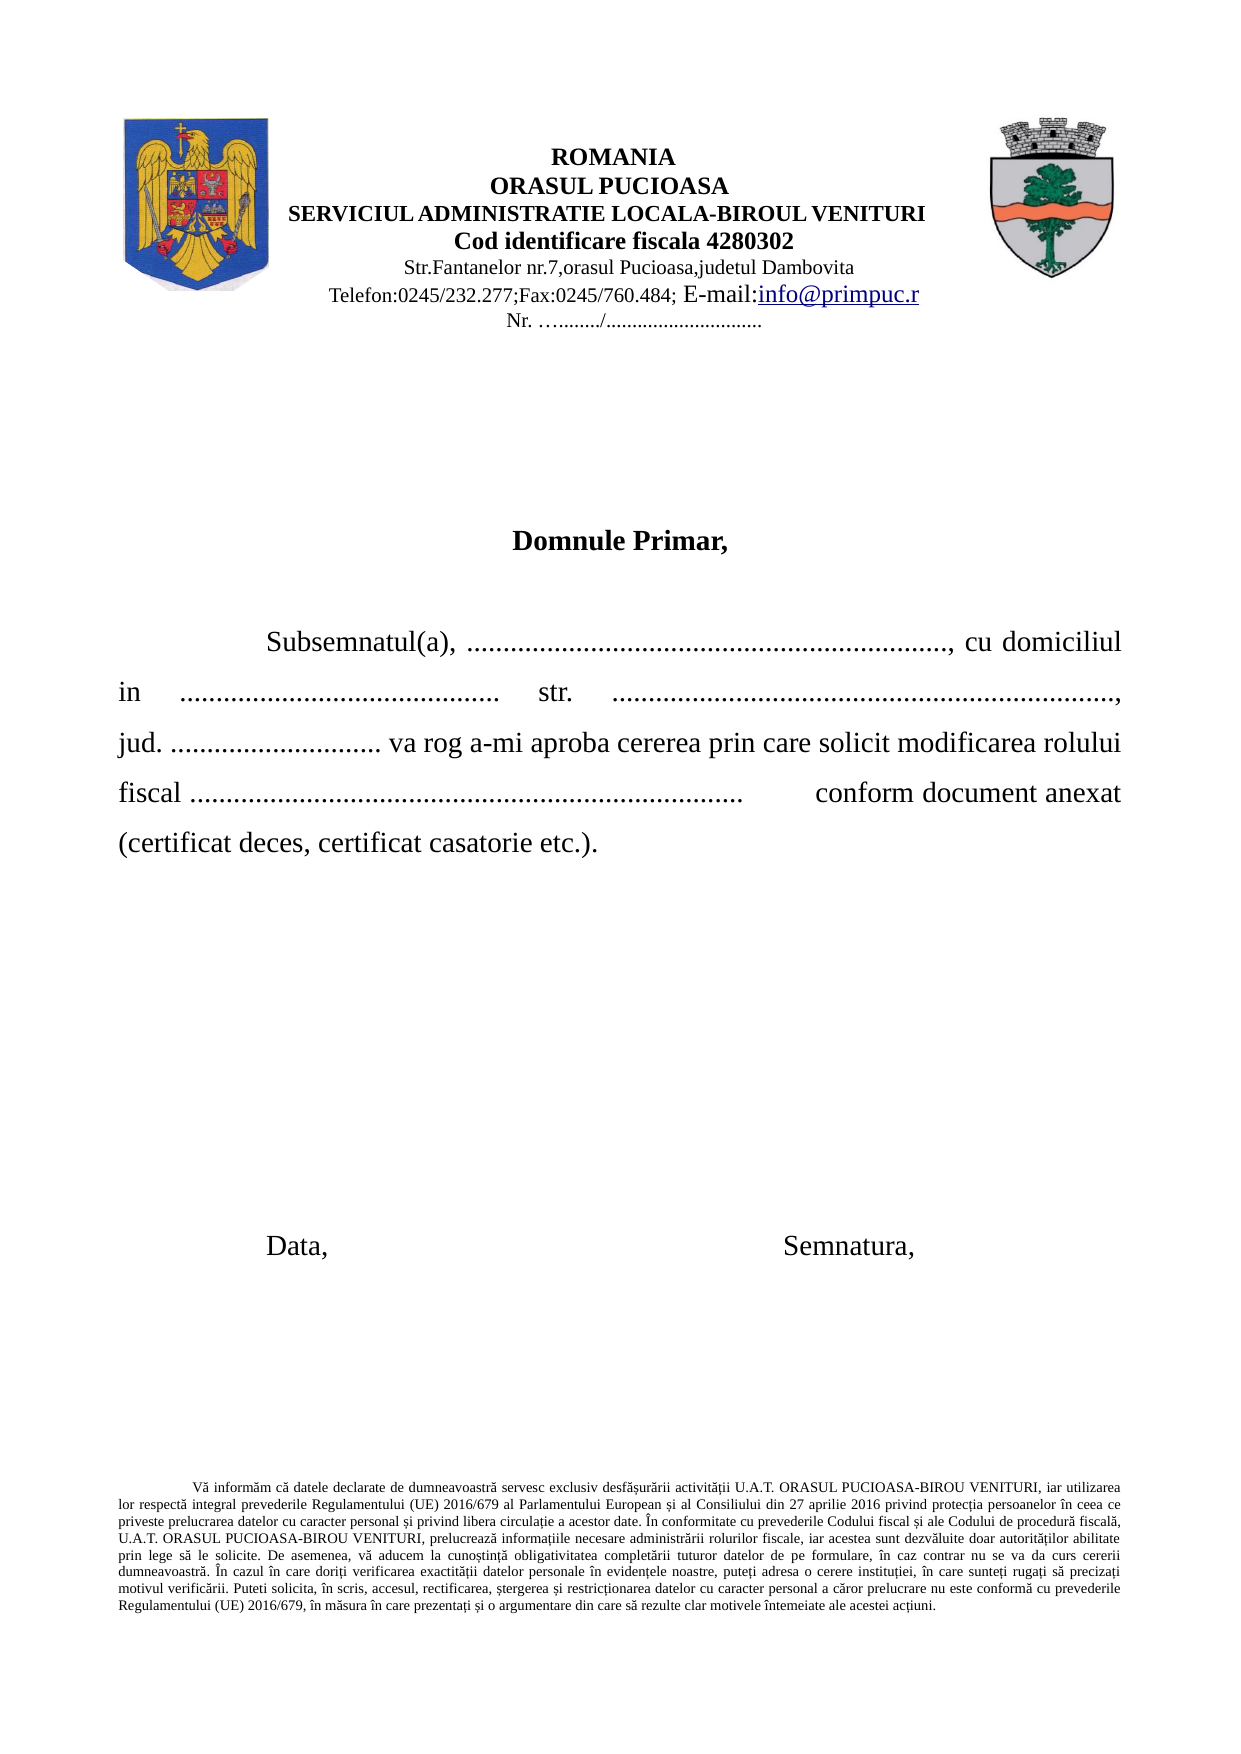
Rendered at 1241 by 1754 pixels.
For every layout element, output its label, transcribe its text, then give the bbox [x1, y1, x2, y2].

text Nr. …......../.............................. [281, 308, 1088, 332]
picture [982, 113, 1119, 284]
text ROMANIA [269, 142, 982, 171]
text Subsemnatul(a), .................................................................., cu domiciliul in ............................................ str. ....................................................................., jud. ............................. va rog a-mi aproba cererea prin care solicit modificarea rolului fiscal ............................................................................ conform document anexat (certificat deces, certificat casatorie etc.). [118, 624, 1122, 859]
text Cod identificare fiscala 4280302 [269, 226, 982, 255]
text Domnule Primar, [118, 523, 1122, 557]
text ORASUL PUCIOASA [269, 171, 982, 200]
text [118, 142, 123, 171]
text Vă informăm că datele declarate de dumneavoastră servesc exclusiv desfășurării activității U.A.T. ORASUL PUCIOASA-BIROU VENITURI, iar utilizarea lor respectă integral prevederile Regulamentului (UE) 2016/679 al Parlamentului European și al Consiliului din 27 aprilie 2016 privind protecția persoanelor în ceea ce priveste prelucrarea datelor cu caracter personal și privind libera circulație a acestor date. În conformitate cu prevederile Codului fiscal și ale Codului de procedură fiscală, U.A.T. ORASUL PUCIOASA-BIROU VENITURI, prelucrează informațiile necesare administrării rolurilor fiscale, iar acestea sunt dezvăluite doar autorităților abilitate prin lege să le solicite. De asemenea, vă aducem la cunoștință obligativitatea completării tuturor datelor de pe formulare, în caz contrar nu se va da curs cererii dumneavoastră. În cazul în care doriți verificarea exactității datelor personale în evidențele noastre, puteți adresa o cerere instituției, în care sunteți rugați să precizați motivul verificării. Puteti solicita, în scris, accesul, rectificarea, ștergerea și restricționarea datelor cu caracter personal a căror prelucrare nu este conformă cu prevederile Regulamentului (UE) 2016/679, în măsura în care prezentați și o argumentare din care să rezulte clar motivele întemeiate ale acestei acțiuni. [118, 1479, 1122, 1613]
text Str.Fantanelor nr.7,orasul Pucioasa,judetul Dambovita [269, 255, 982, 279]
text Data, Semnatura, [118, 1228, 1122, 1261]
text SERVICIUL ADMINISTRATIE LOCALA-BIROUL VENITURI [269, 200, 982, 226]
picture [123, 118, 269, 291]
text Telefon:0245/232.277;Fax:0245/760.484; E-mail:info@primpuc.r [281, 279, 1088, 308]
